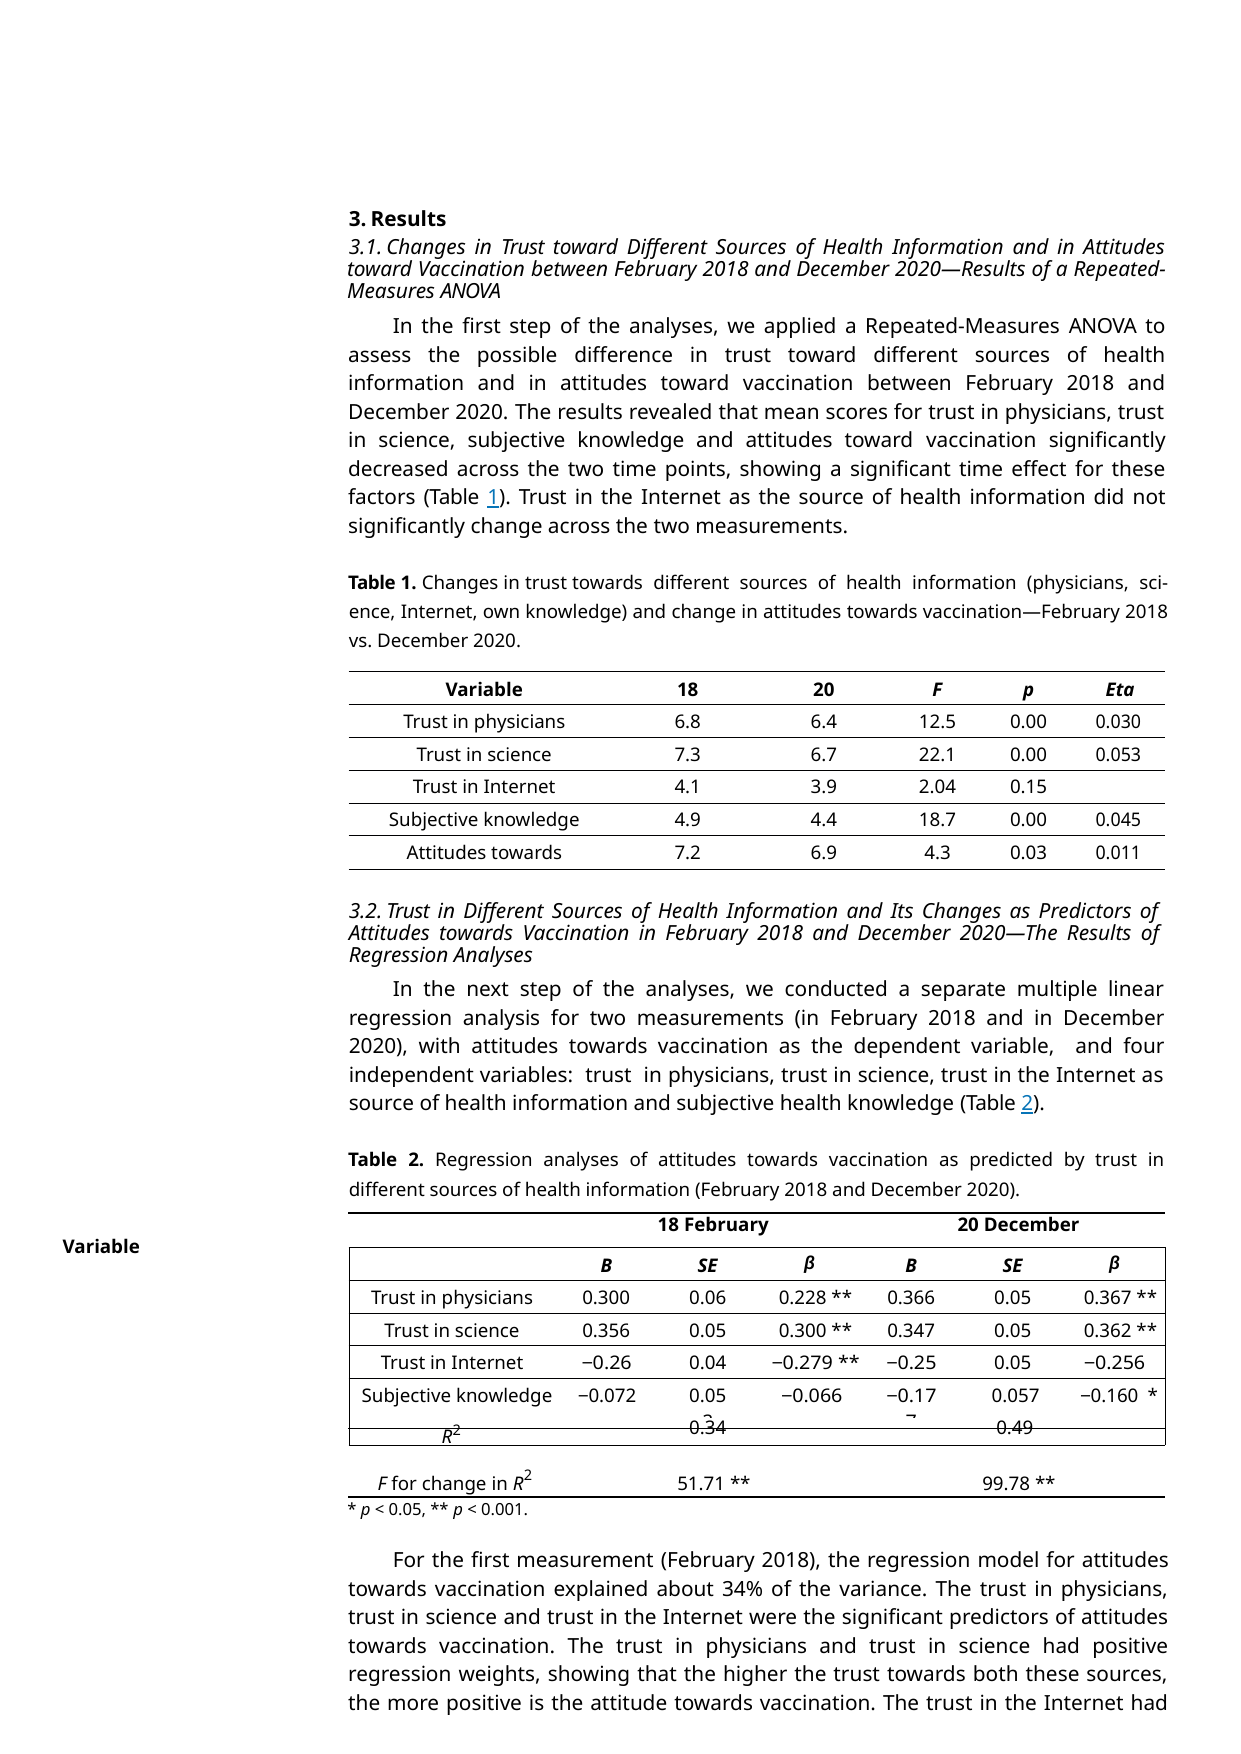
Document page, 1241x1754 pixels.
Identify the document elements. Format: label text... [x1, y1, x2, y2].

table_cell 0.300 [555, 1281, 661, 1313]
table_cell 0.356 [555, 1314, 661, 1345]
table_cell 0.228 ** [750, 1281, 865, 1313]
table_cell −0.177 [865, 1379, 966, 1417]
table_cell Trust in Internet [350, 1346, 555, 1378]
table_cell Attitudes towards vaccination [349, 836, 622, 868]
text Table 2. Regression analyses of attitudes towards vaccination as predicted by trust in different sources of health information (February 2018 and December 2020). [348, 1147, 1165, 1201]
table_cell 6.8 [622, 705, 753, 737]
table_header Eta [1074, 672, 1165, 704]
table_cell 0.34 [661, 1418, 750, 1445]
table_header 18 February [622, 672, 753, 704]
table_cell 0.300 ** [750, 1314, 865, 1345]
text F for change in R2 51.71 ** 99.78 ** [377, 1464, 1180, 1495]
table_cell Subjective knowledge [349, 804, 622, 835]
table_cell 0.153 [983, 771, 1074, 802]
table_cell −0.255 [865, 1346, 966, 1378]
table_cell 0.037 [983, 836, 1074, 868]
table_cell 4.4 [753, 804, 897, 835]
table_cell Trust in Internet [349, 771, 622, 802]
table_cell 0.362 ** [1055, 1314, 1165, 1345]
list Trust in Different Sources of Health Information and Its Changes as Predictors of Attitudes towards Vaccination in February 2018 and December 2020—The Results of Regression Analyses [348, 901, 1159, 967]
table_cell 0.001 [983, 804, 1074, 835]
table_cell [750, 1418, 865, 1445]
table_header B [865, 1248, 966, 1280]
table_cell 0.048 [661, 1346, 750, 1378]
table_cell Trust in physicians [350, 1281, 555, 1313]
table_cell 7.3 [622, 738, 753, 769]
table_cell −0.279 ** [750, 1346, 865, 1378]
table_cell 0.001 [983, 738, 1074, 769]
table_cell 0.045 [1074, 804, 1165, 835]
table_header p [983, 672, 1074, 704]
table_header SE [661, 1248, 750, 1280]
table_cell 0.367 ** [1055, 1281, 1165, 1313]
subtitle Results [348, 204, 1180, 232]
table_cell Trust in physicians [349, 705, 622, 737]
table_header β [1055, 1248, 1165, 1280]
table_cell 0.011 [1074, 836, 1165, 868]
table_header 20 December [753, 672, 897, 704]
table_header B [555, 1248, 661, 1280]
text Table 1. Changes in trust towards different sources of health information (physicians, sci- ence, Internet, own knowledge) and change in attitudes towards vaccination—February 2018 vs. December 2020. [348, 569, 1169, 653]
table_cell 4.1 [622, 771, 753, 802]
table_cell Subjective knowledge −0.072 [350, 1379, 661, 1417]
table_cell −0.066 [750, 1379, 865, 1417]
table_cell Trust in science [350, 1314, 555, 1345]
table_cell 4.3 [898, 836, 983, 868]
text In the next step of the analyses, we conducted a separate multiple linear regression analysis for two measurements (in February 2018 and in December 2020), with attitudes towards vaccination as the dependent variable, and four independent variables: trust in physicians, trust in science, trust in the Internet as source of health information and subjective health knowledge (Table 2). [348, 974, 1166, 1117]
table_cell 22.18 [898, 738, 983, 769]
table_header [350, 1248, 555, 1280]
table_cell 0.061 [661, 1281, 750, 1313]
table_cell 0.347 [865, 1314, 966, 1345]
text Variable [62, 1235, 1180, 1258]
table_cell 0.053 [661, 1379, 750, 1417]
table_cell 7.2 [622, 836, 753, 868]
text In the first step of the analyses, we applied a Repeated-Measures ANOVA to assess the possible difference in trust toward different sources of health information and in attitudes toward vaccination between February 2018 and December 2020. The results revealed that mean scores for trust in physicians, trust in science, subjective knowledge and attitudes toward vaccination significantly decreased across the two time points, showing a significant time effect for these factors (Table 1). Trust in the Internet as the source of health information did not significantly change across the two measurements. [348, 312, 1166, 539]
table_cell −0.267 [555, 1346, 661, 1378]
table_cell 0.49 [966, 1418, 1165, 1445]
table_header Variable [349, 672, 622, 704]
table_cell [865, 1418, 966, 1445]
table_cell 0.366 [865, 1281, 966, 1313]
list Changes in Trust toward Different Sources of Health Information and in Attitudes toward Vaccination between February 2018 and December 2020—Results of a Repeated-Measures ANOVA [347, 237, 1166, 303]
table_cell R2 [350, 1418, 661, 1445]
text * p < 0.05, ** p < 0.001. [347, 1495, 1180, 1521]
table_cell 0.054 [966, 1281, 1055, 1313]
table_cell 18.76 [898, 804, 983, 835]
table_cell 0.050 [966, 1346, 1055, 1378]
text 18 February 20 December [657, 1206, 1180, 1235]
table_cell 0.057 −0.160 * [966, 1379, 1165, 1417]
table_cell 0.053 [1074, 738, 1165, 769]
table_header F [898, 672, 983, 704]
table_cell 0.053 [661, 1314, 750, 1345]
table_cell 6.4 [753, 705, 897, 737]
table_header β [750, 1248, 865, 1280]
table_cell −0.256 ** [1055, 1346, 1165, 1378]
table_cell 4.9 [622, 804, 753, 835]
text For the first measurement (February 2018), the regression model for attitudes towards vaccination explained about 34% of the variance. The trust in physicians, trust in science and trust in the Internet were the significant predictors of attitudes towards vaccination. The trust in physicians and trust in science had positive regression weights, showing that the higher the trust towards both these sources, the more positive is the attitude towards vaccination. The trust in the Internet had [348, 1545, 1169, 1716]
table_header SE [966, 1248, 1055, 1280]
table_cell 0.030 [1074, 705, 1165, 737]
table_cell 0.001 [983, 705, 1074, 737]
table_cell 12.51 [898, 705, 983, 737]
table_cell Trust in science [349, 738, 622, 769]
table_cell 6.9 [753, 836, 897, 868]
table_cell 3.9 [753, 771, 897, 802]
table_cell 0.051 [966, 1314, 1055, 1345]
table_cell 6.7 [753, 738, 897, 769]
table_cell 2.04 [898, 771, 983, 802]
table_cell [1074, 771, 1165, 802]
